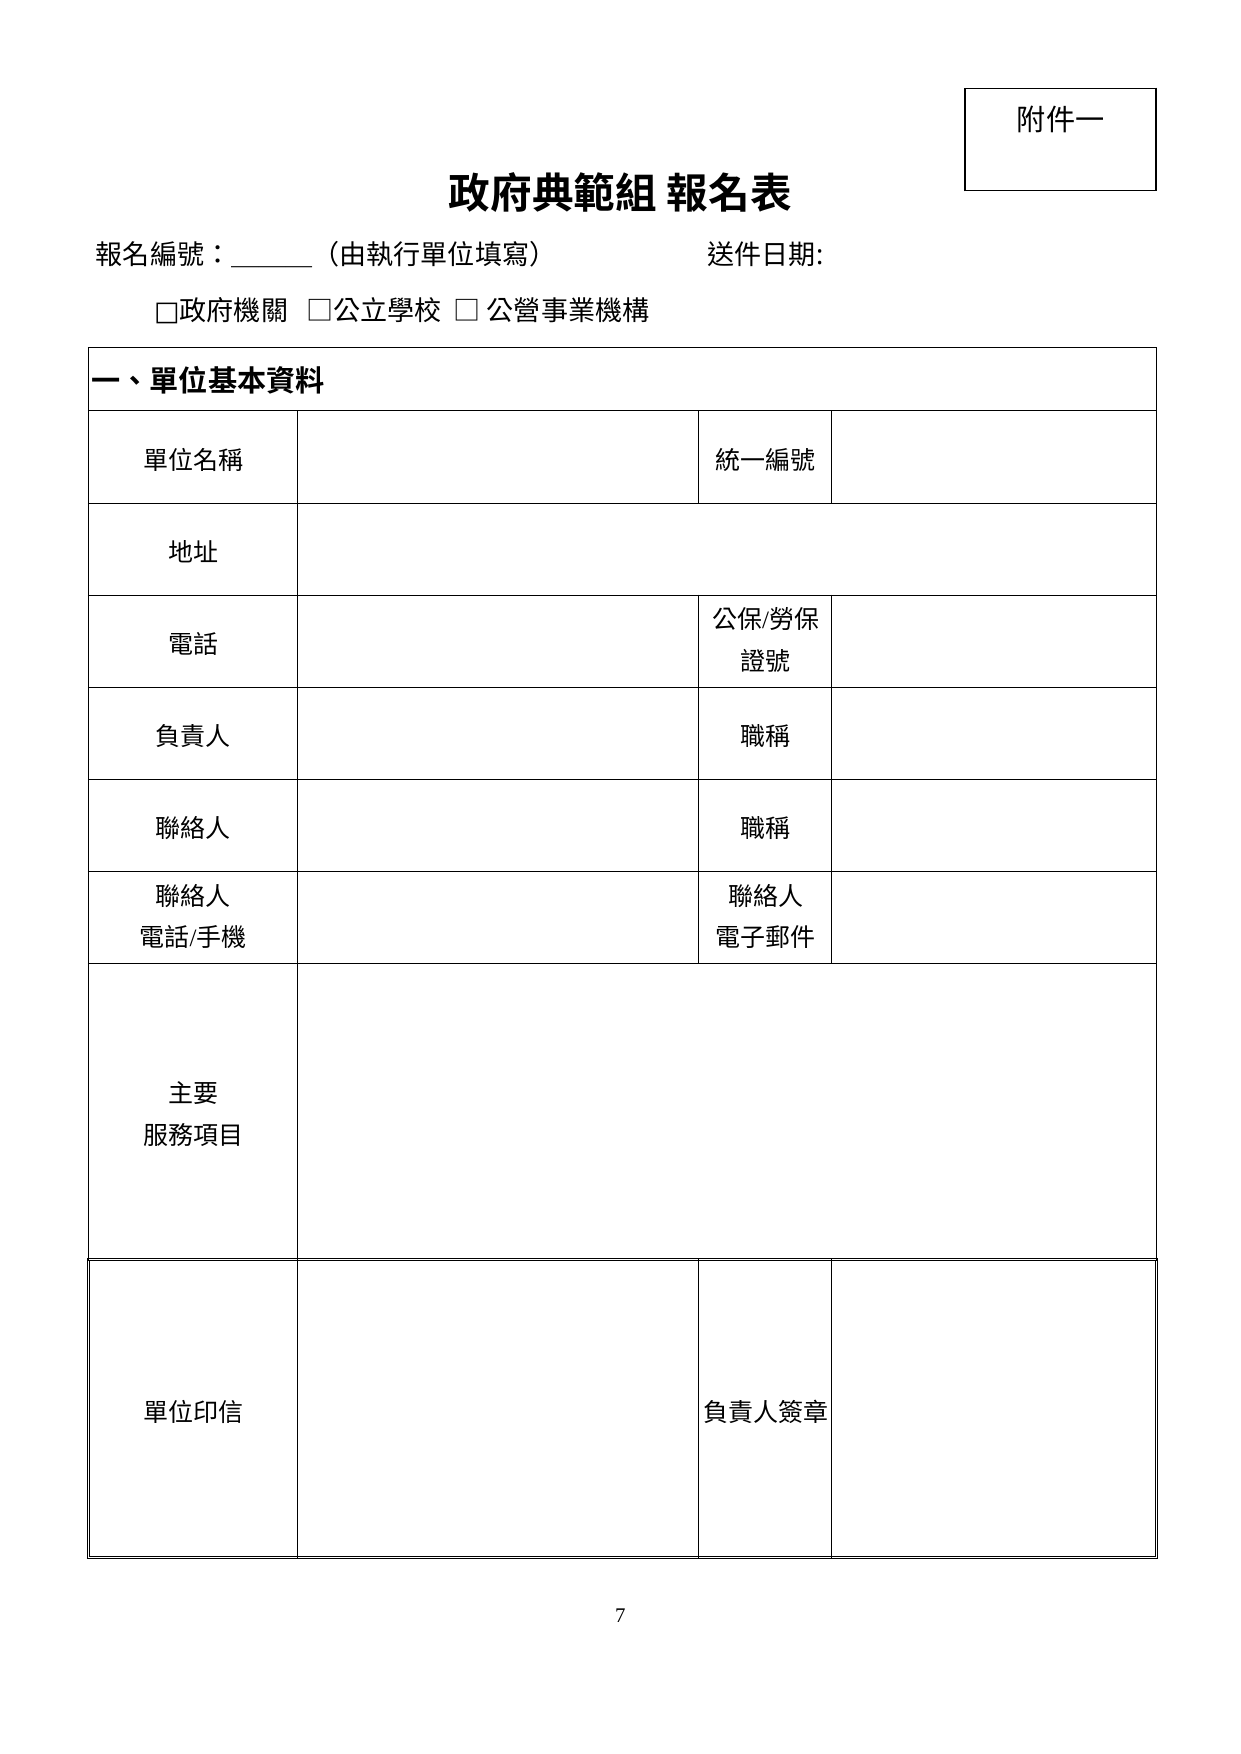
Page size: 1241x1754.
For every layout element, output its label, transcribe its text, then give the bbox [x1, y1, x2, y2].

table_cell [832, 596, 1156, 687]
table_cell 負責人簽章 [699, 1261, 831, 1556]
table_cell [832, 688, 1156, 779]
table_cell 主要 服務項目 [89, 964, 297, 1258]
table_cell 公保/勞保證號 [699, 596, 831, 687]
table_cell [298, 780, 698, 871]
table_cell 聯絡人 電子郵件 [699, 872, 831, 963]
table_cell [832, 411, 1156, 502]
table_cell [832, 1261, 1155, 1556]
table_cell [832, 872, 1156, 963]
table_cell 單位印信 [90, 1261, 297, 1556]
table_cell [298, 504, 1156, 594]
table_cell [832, 780, 1156, 871]
table_cell [298, 872, 698, 963]
table_cell [298, 688, 698, 779]
text 政府典範組 報名表 [183, 178, 1057, 216]
table_cell 職稱 [699, 688, 831, 779]
table_cell [298, 411, 698, 502]
text 報名編號：＿＿＿（由執行單位填寫） 送件日期: [96, 234, 1197, 272]
table_cell [298, 964, 1156, 1258]
table_cell 地址 [89, 504, 297, 594]
text □政府機關 □公立學校 □ 公營事業機構 [154, 291, 1197, 328]
table_cell 聯絡人 電話/手機 [89, 872, 297, 963]
table_cell [298, 1261, 698, 1556]
text 附件一 [981, 97, 1140, 139]
table_cell 負責人 [89, 688, 297, 779]
table_cell [298, 596, 698, 687]
table_cell 單位名稱 [89, 411, 297, 502]
table_cell 聯絡人 [89, 780, 297, 871]
table_cell 電話 [89, 596, 297, 687]
text [966, 89, 1155, 190]
table_cell 統一編號 [699, 411, 831, 502]
table_header 一、單位基本資料 [89, 348, 1156, 410]
table_cell 職稱 [699, 780, 831, 871]
